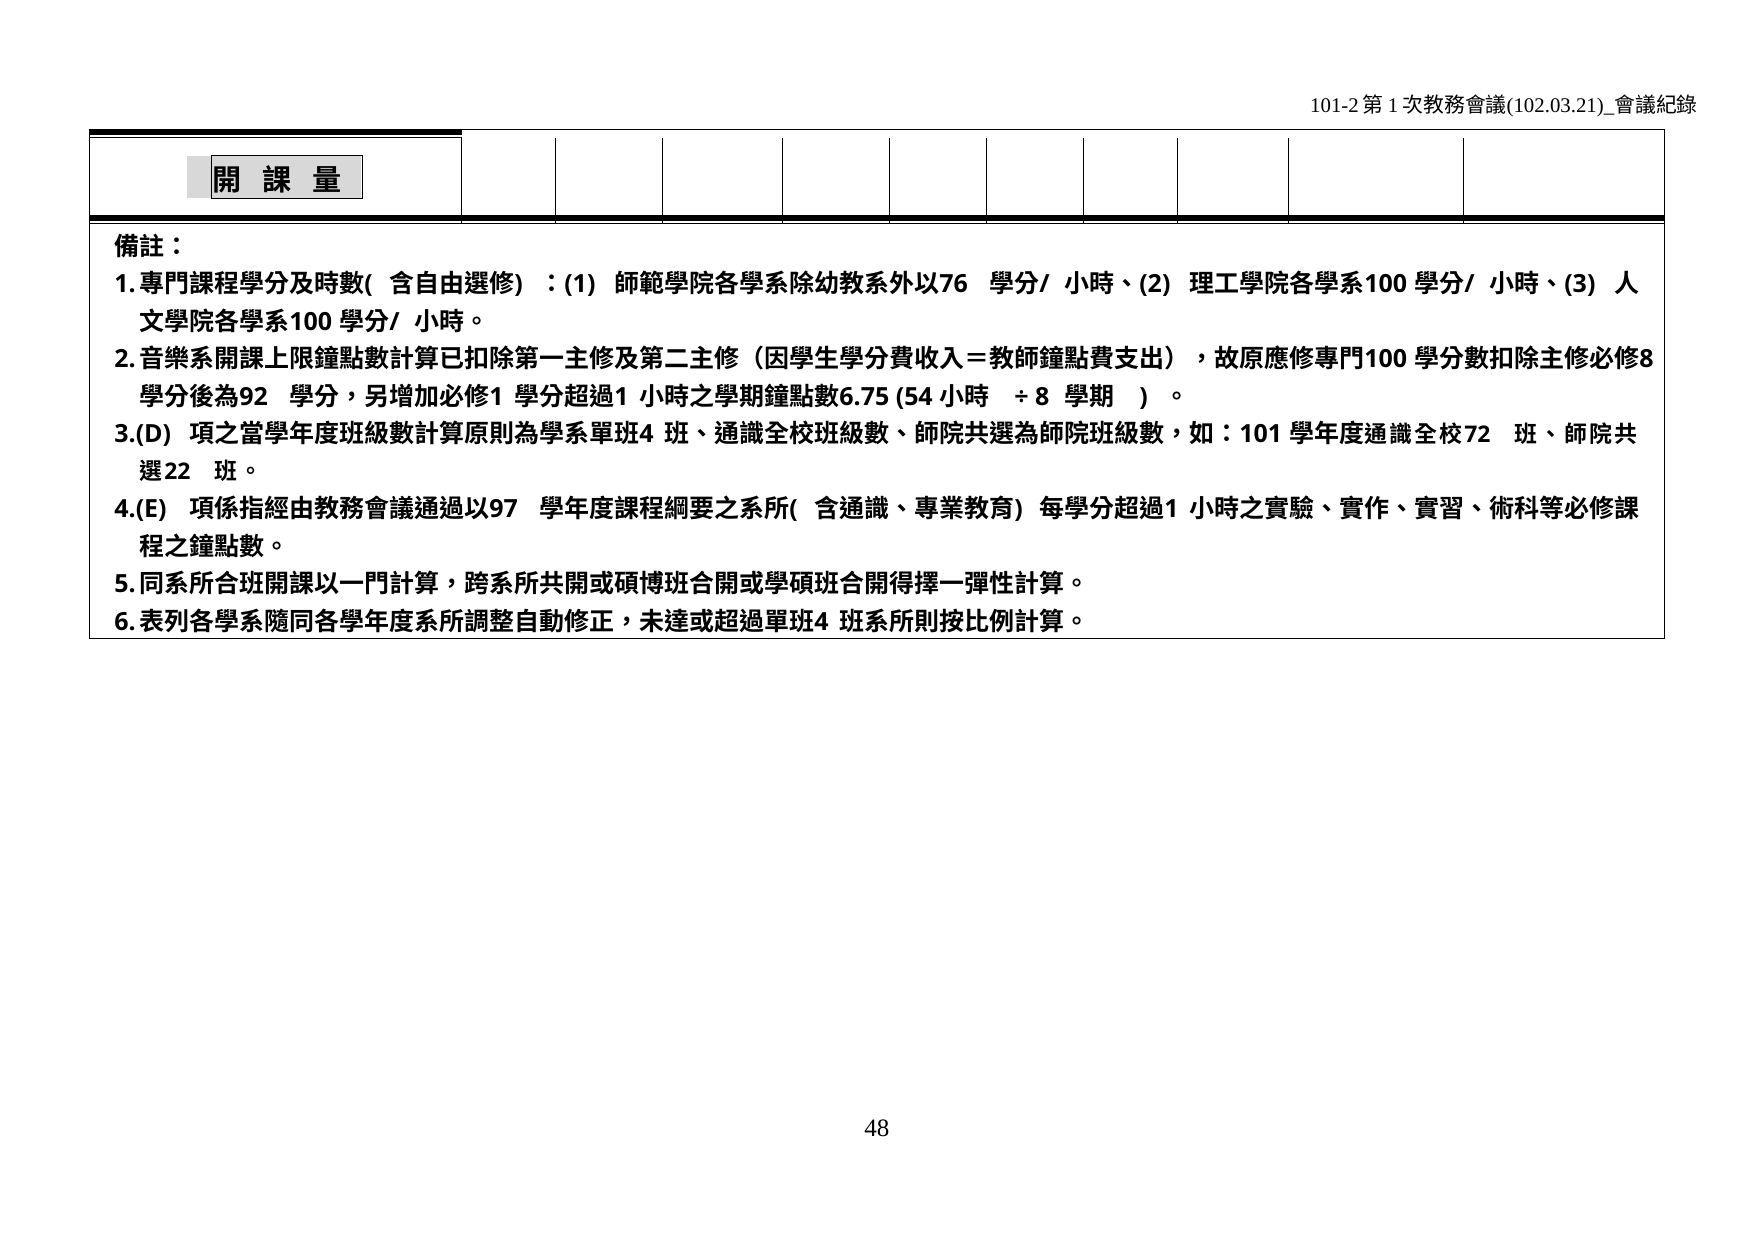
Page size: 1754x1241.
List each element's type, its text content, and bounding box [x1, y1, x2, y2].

table_cell [889, 130, 986, 215]
table_cell [986, 130, 1084, 215]
table_cell [1463, 130, 1664, 215]
table_cell 備註： 1.專門課程學分及時數(含自由選修)：(1)師範學院各學系除幼教系外以76學分/小時、(2)理工學院各學系100學分/小時、(3)人文學院各學系100學分/小時。 2.音樂系開課上限鐘點數計算已扣除第一主修及第二主修（因學生學分費收入＝教師鐘點費支出），故原應修專門100學分數扣除主修必修8學分後為92學分，另增加必修1學分超過1小時之學期鐘點數6.75 (54小時 ÷ 8學期 )。 3.(D)項之當學年度班級數計算原則為學系單班4班、通識全校班級數、師院共選為師院班級數，如：101學年度通識全校72班、師院共選22班。 4.(E)項係指經由教務會議通過以97學年度課程綱要之系所(含通識、專業教育)每學分超過1小時之實驗、實作、實習、術科等必修課程之鐘點數。 5.同系所合班開課以一門計算，跨系所共開或碩博班合開或學碩班合開得擇一彈性計算。 6.表列各學系隨同各學年度系所調整自動修正，未達或超過單班4班系所則按比例計算。 [90, 224, 1664, 638]
table_cell [1178, 130, 1289, 215]
table_cell [1289, 130, 1463, 215]
table_cell 開課量 [90, 138, 461, 215]
table_cell [1084, 130, 1177, 215]
table_cell [555, 130, 662, 215]
table_cell [461, 130, 555, 215]
table_cell [782, 130, 889, 215]
table_cell [662, 130, 782, 215]
